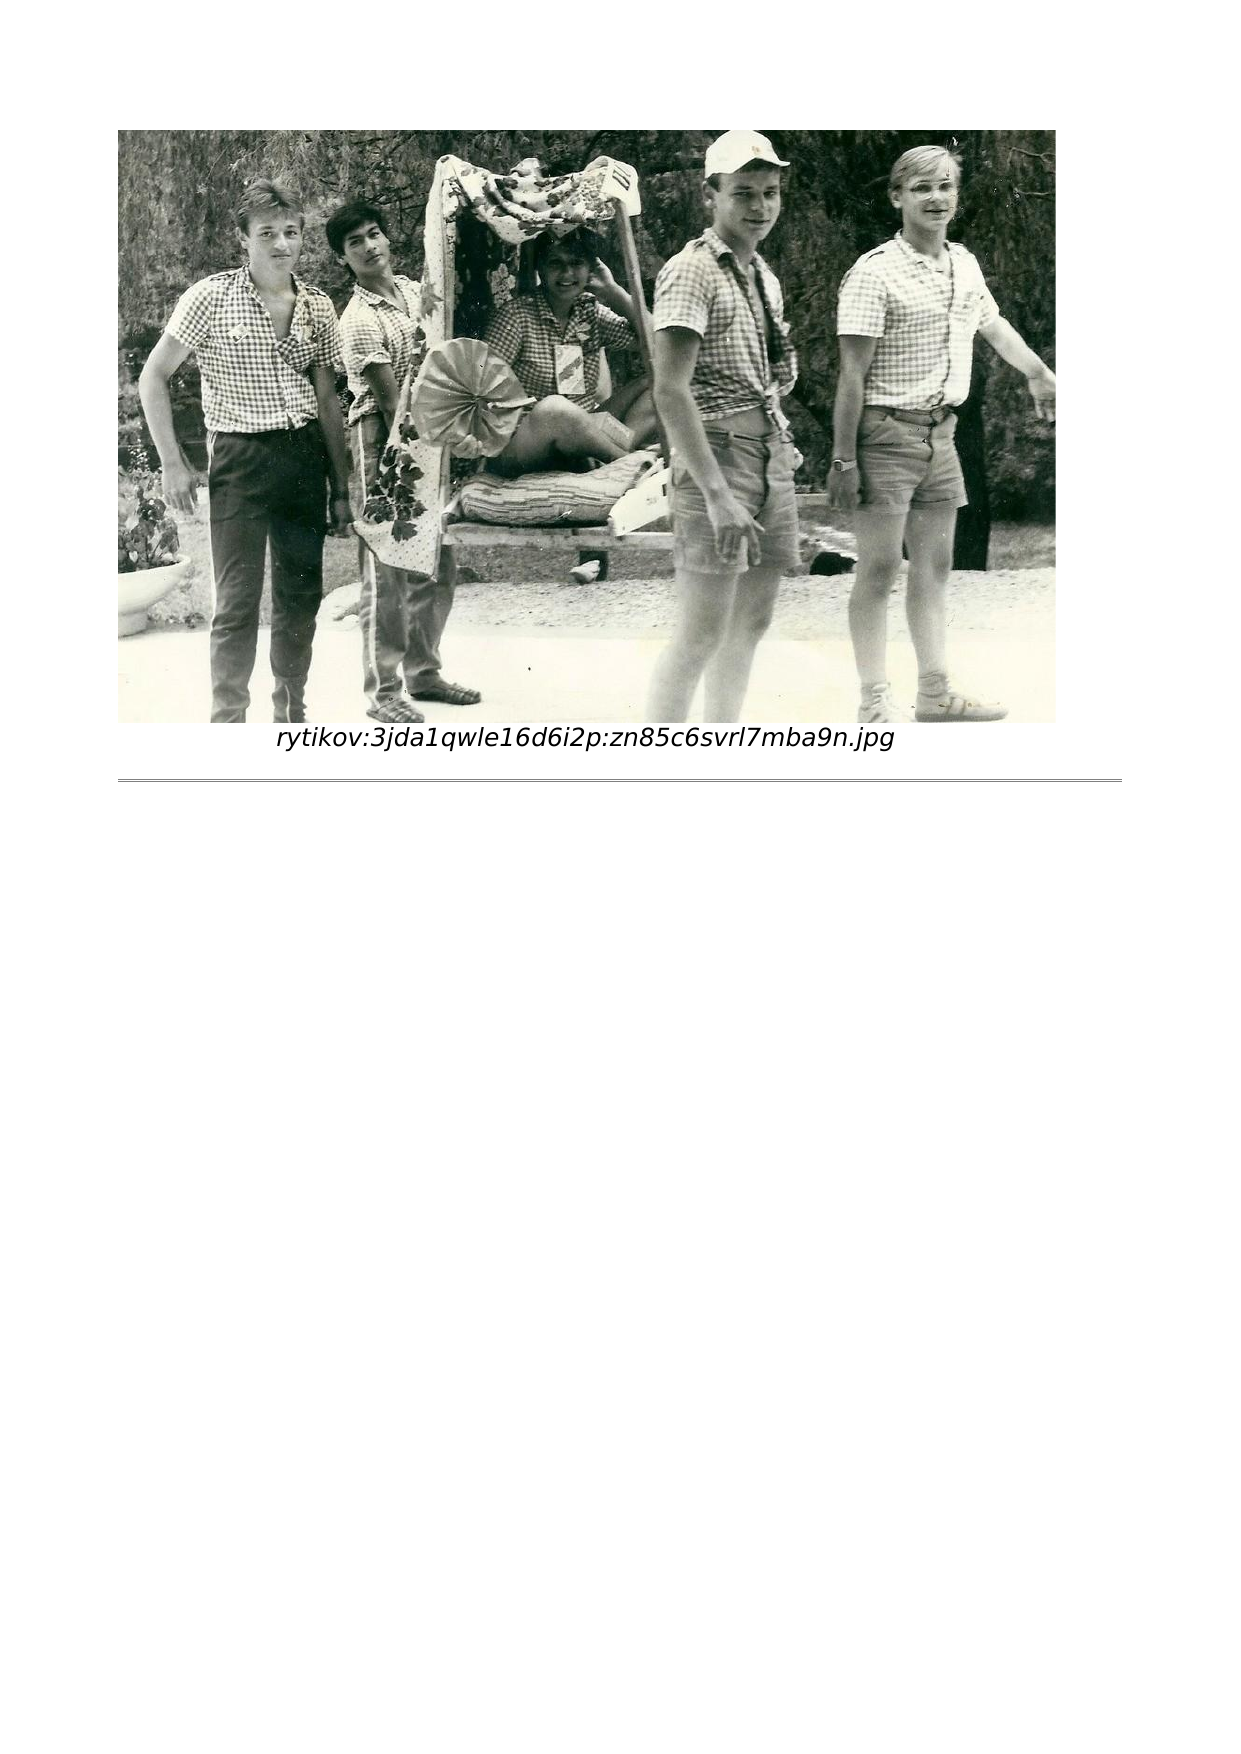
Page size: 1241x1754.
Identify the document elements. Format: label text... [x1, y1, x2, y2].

picture [118, 130, 1056, 723]
text rytikov:3jda1qwle16d6i2p:zn85c6svrl7mba9n.jpg [118, 723, 1056, 752]
